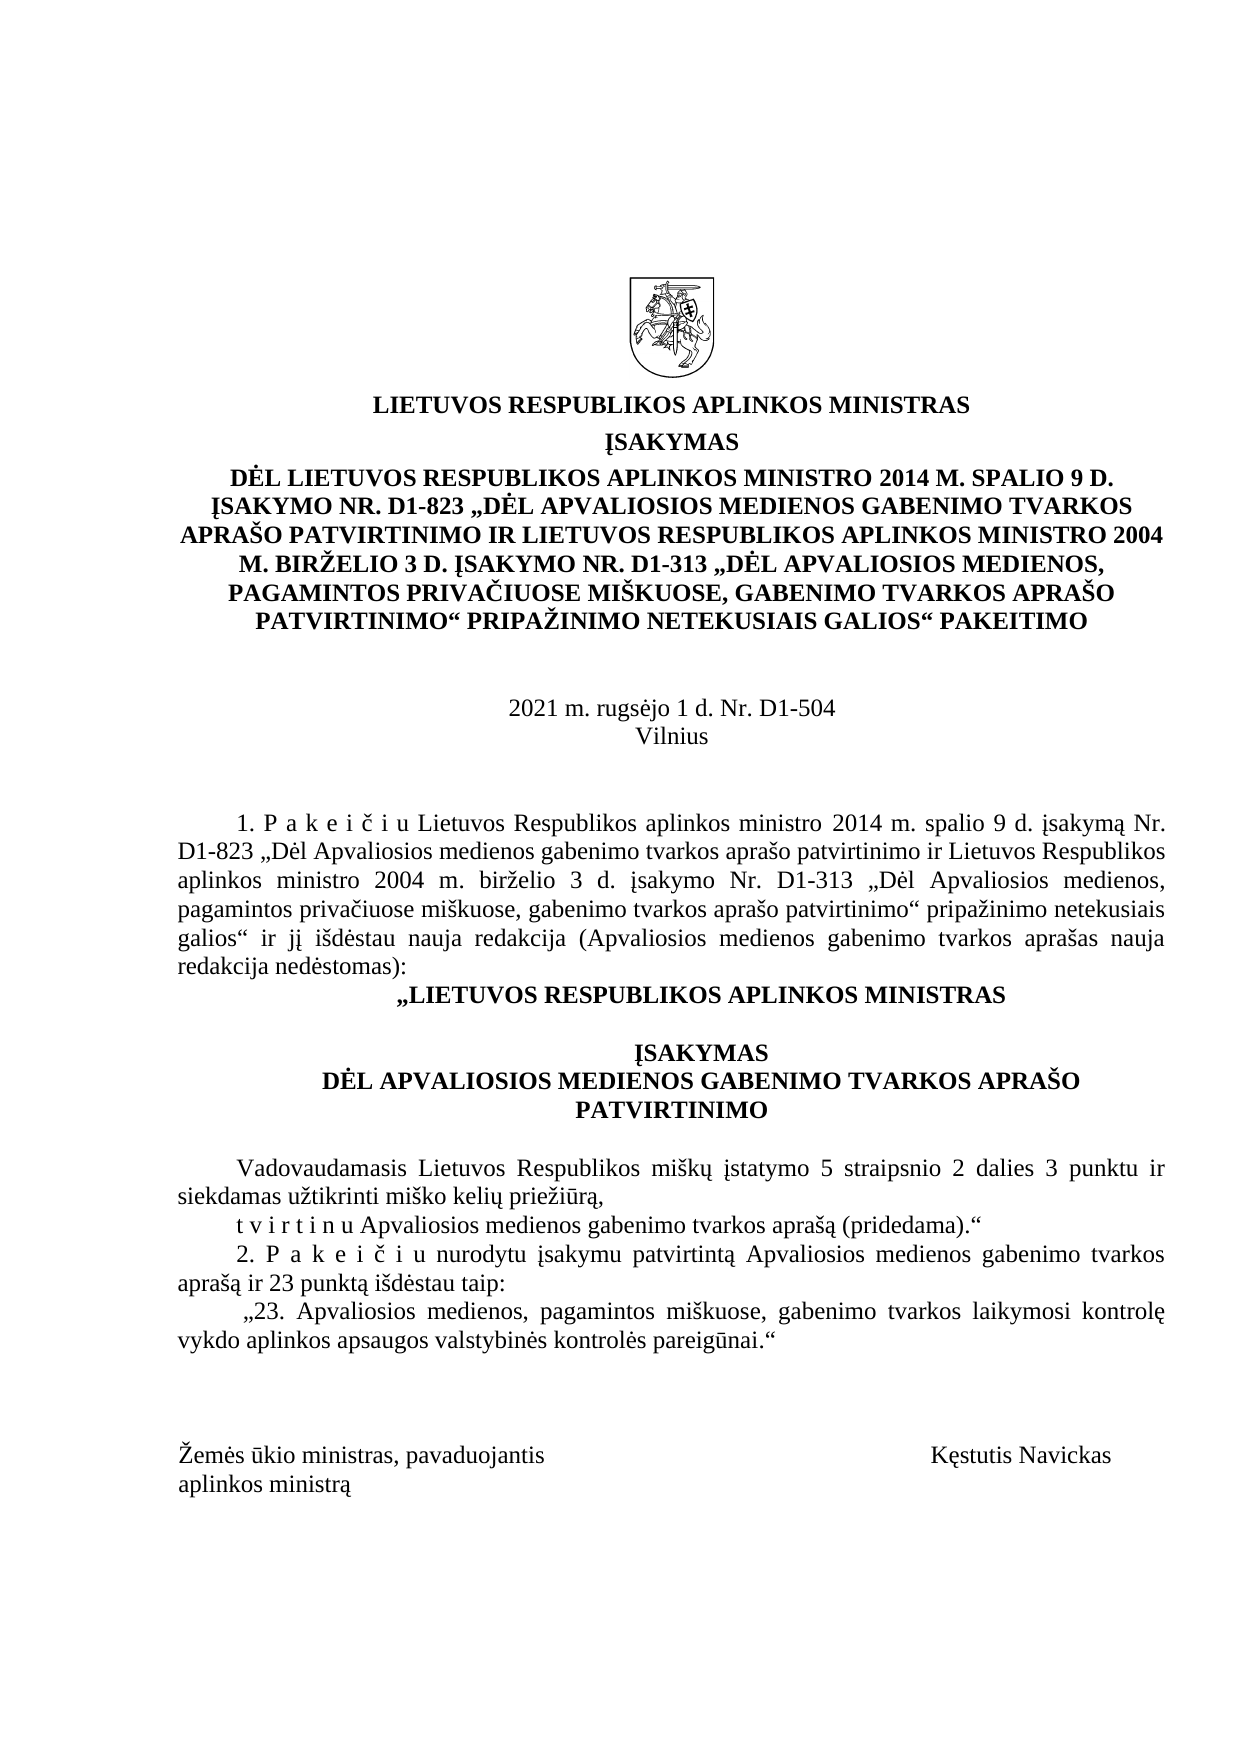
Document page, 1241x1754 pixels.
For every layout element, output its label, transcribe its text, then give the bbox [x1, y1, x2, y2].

text DĖL LIETUVOS RESPUBLIKOS APLINKOS MINISTRO 2014 M. SPALIO 9 D. ĮSAKYMO NR. D1-823 „DĖL APVALIOSIOS MEDIENOS GABENIMO TVARKOS APRAŠO PATVIRTINIMO IR LIETUVOS RESPUBLIKOS APLINKOS MINISTRO 2004 M. BIRŽELIO 3 D. ĮSAKYMO NR. D1-313 „DĖL APVALIOSIOS MEDIENOS, PAGAMINTOS PRIVAČIUOSE MIŠKUOSE, GABENIMO TVARKOS APRAŠO PATVIRTINIMO“ PRIPAŽINIMO NETEKUSIAIS GALIOS“ PAKEITIMO [177, 463, 1166, 635]
text 1. P a k e i č i u Lietuvos Respublikos aplinkos ministro 2014 m. spalio 9 d. įsakymą Nr. D1-823 „Dėl Apvaliosios medienos gabenimo tvarkos aprašo patvirtinimo ir Lietuvos Respublikos aplinkos ministro 2004 m. birželio 3 d. įsakymo Nr. D1-313 „Dėl Apvaliosios medienos, pagamintos privačiuose miškuose, gabenimo tvarkos aprašo patvirtinimo“ pripažinimo netekusiais galios“ ir jį išdėstau nauja redakcija (Apvaliosios medienos gabenimo tvarkos aprašas nauja redakcija nedėstomas): [177, 808, 1166, 980]
text ĮSAKYMAS [177, 427, 1166, 455]
text „23. Apvaliosios medienos, pagamintos miškuose, gabenimo tvarkos laikymosi kontrolę vykdo aplinkos apsaugos valstybinės kontrolės pareigūnai.“ [177, 1296, 1166, 1354]
text LIETUVOS RESPUBLIKOS APLINKOS MINISTRAS [177, 391, 1166, 419]
text Žemės ūkio ministras, pavaduojantis Kęstutis Navickas [178, 1440, 1163, 1469]
text 2. P a k e i č i u nurodytu įsakymu patvirtintą Apvaliosios medienos gabenimo tvarkos aprašą ir 23 punktą išdėstau taip: [177, 1239, 1166, 1296]
text „LIETUVOS RESPUBLIKOS APLINKOS MINISTRAS [177, 980, 1166, 1009]
text aplinkos ministrą [178, 1469, 1163, 1498]
text 2021 m. rugsėjo 1 d. Nr. D1-504 [177, 693, 1166, 721]
text Vilnius [177, 721, 1166, 779]
text DĖL APVALIOSIOS MEDIENOS GABENIMO TVARKOS APRAŠO PATVIRTINIMO [177, 1066, 1166, 1124]
text ĮSAKYMAS [177, 1038, 1166, 1066]
text t v i r t i n u Apvaliosios medienos gabenimo tvarkos aprašą (pridedama).“ [177, 1210, 1166, 1239]
text Vadovaudamasis Lietuvos Respublikos miškų įstatymo 5 straipsnio 2 dalies 3 punktu ir siekdamas užtikrinti miško kelių priežiūrą, [177, 1153, 1166, 1210]
